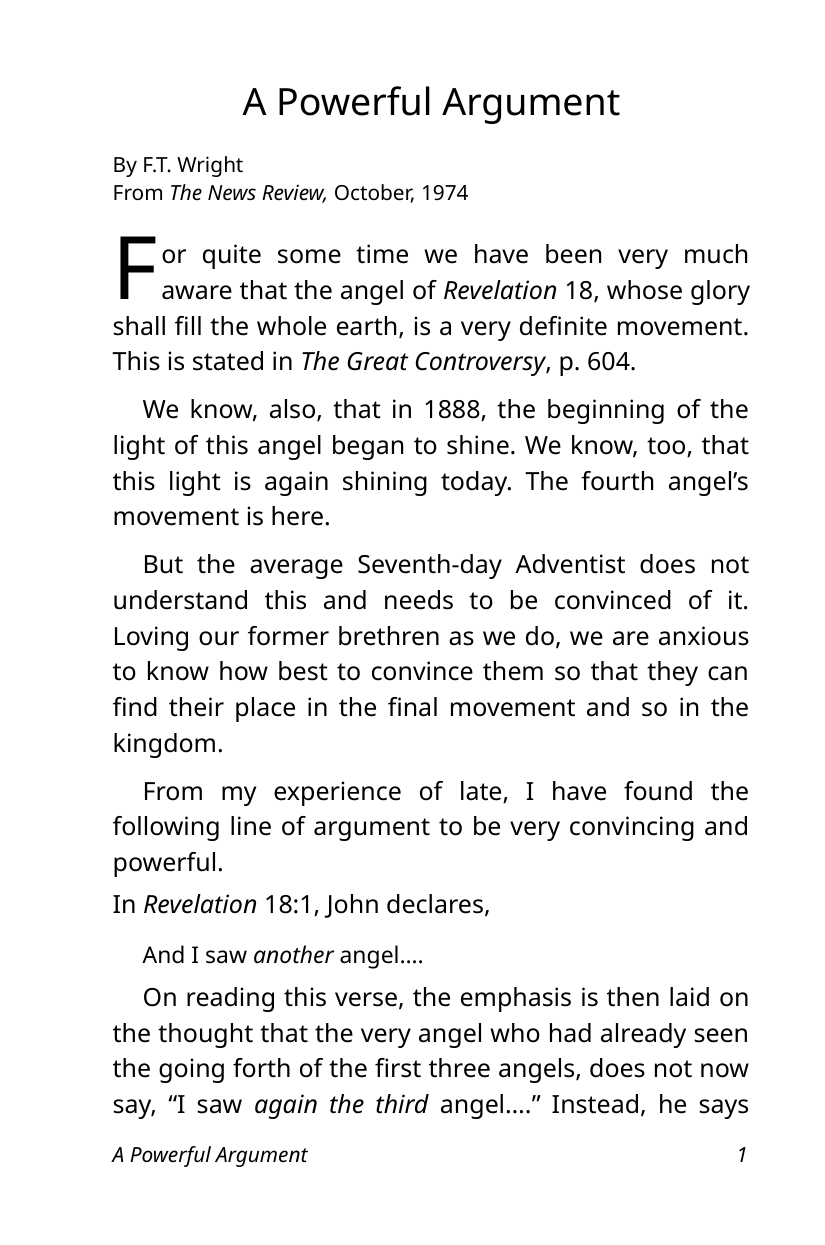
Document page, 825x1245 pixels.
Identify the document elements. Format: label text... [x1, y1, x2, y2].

text We know, also, that in 1888, the beginning of the light of this angel began to shine. We know, too, that this light is again shining today. The fourth angel’s movement is here. [112, 392, 750, 533]
title A Powerful Argument [112, 75, 750, 126]
text From my experience of late, I have found the following line of argument to be very convincing and powerful. [112, 773, 750, 879]
text From The News Review, October, 1974 [112, 178, 750, 207]
text And I saw another angel…. [142, 939, 720, 970]
text For quite some time we have been very much aware that the angel of Revelation 18, whose glory shall fill the whole earth, is a very definite movement. This is stated in The Great Controversy, p. 604. [112, 237, 750, 378]
text By F.T. Wright [112, 150, 750, 178]
text On reading this verse, the emphasis is then laid on the thought that the very angel who had already seen the going forth of the first three angels, does not now say, “I saw again the third angel….” Instead, he says [112, 979, 750, 1121]
text In Revelation 18:1, John declares, [112, 887, 750, 921]
text But the average Seventh-day Adventist does not understand this and needs to be convinced of it. Loving our former brethren as we do, we are anxious to know how best to convince them so that they can find their place in the final movement and so in the kingdom. [112, 547, 750, 759]
